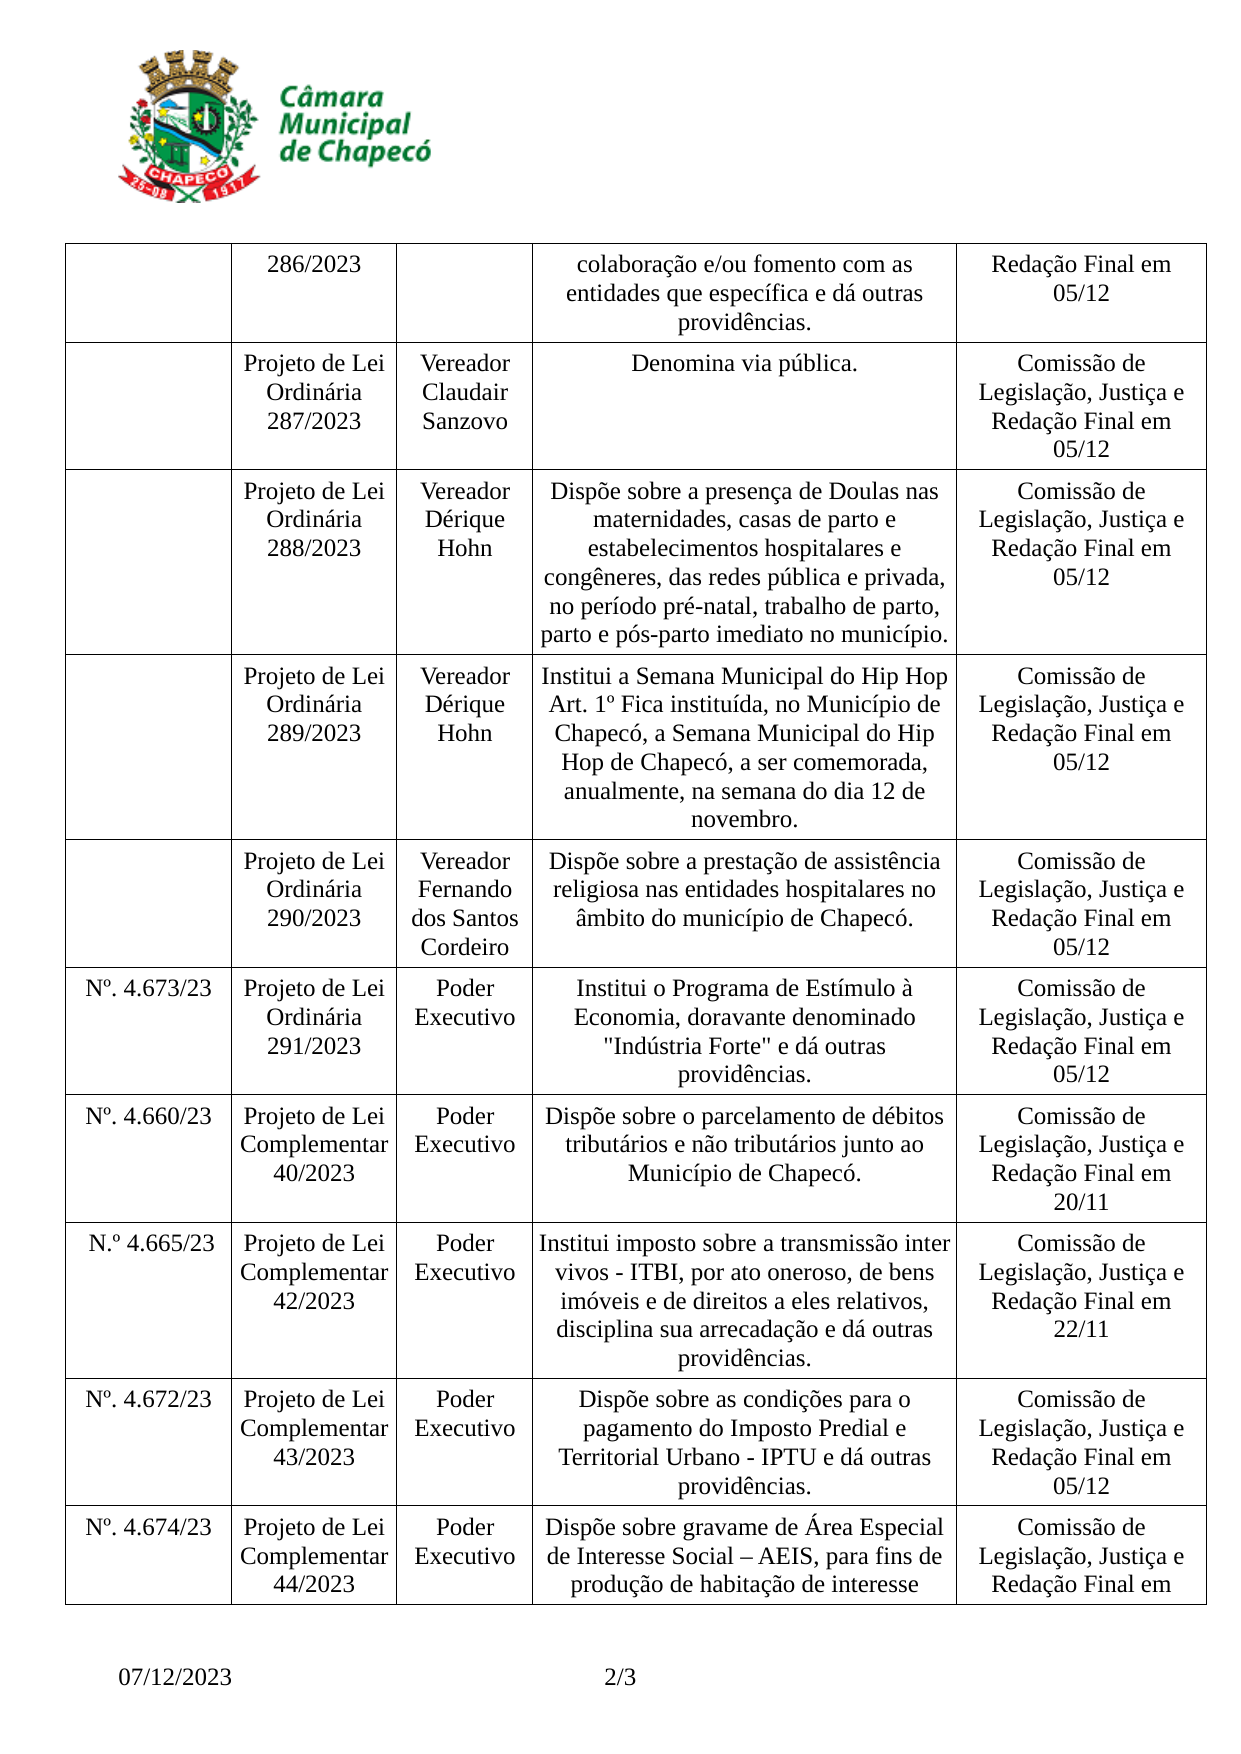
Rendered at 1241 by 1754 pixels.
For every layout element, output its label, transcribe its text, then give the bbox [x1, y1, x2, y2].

table_cell [66, 655, 231, 839]
table_cell Comissão de Legislação, Justiça e Redação Final em 05/12 [957, 655, 1206, 839]
picture [118, 50, 431, 203]
table_cell Projeto de Lei Complementar 44/2023 [232, 1506, 396, 1604]
table_cell Poder Executivo [397, 1223, 532, 1378]
table_cell [66, 343, 231, 469]
table_cell Poder Executivo [397, 1379, 532, 1505]
table_cell 286/2023 [232, 244, 396, 342]
table_cell [66, 470, 231, 654]
table_cell Nº. 4.660/23 [66, 1095, 231, 1222]
table_cell Poder Executivo [397, 968, 532, 1094]
table_cell [66, 840, 231, 967]
table_cell Institui imposto sobre a transmissão inter vivos - ITBI, por ato oneroso, de bens imóveis e de direitos a eles relativos, disciplina sua arrecadação e dá outras providências. [533, 1223, 956, 1378]
table_cell N.º 4.665/23 [66, 1223, 231, 1378]
table_cell Dispõe sobre gravame de Área Especial de Interesse Social – AEIS, para fins de produção de habitação de interesse [533, 1506, 956, 1604]
table_cell Comissão de Legislação, Justiça e Redação Final em 05/12 [957, 470, 1206, 654]
table_cell Projeto de Lei Complementar 43/2023 [232, 1379, 396, 1505]
table_cell Nº. 4.673/23 [66, 968, 231, 1094]
table_cell Projeto de Lei Ordinária 287/2023 [232, 343, 396, 469]
table_cell Projeto de Lei Complementar 40/2023 [232, 1095, 396, 1222]
table_cell Projeto de Lei Ordinária 290/2023 [232, 840, 396, 967]
table_cell Comissão de Legislação, Justiça e Redação Final em 05/12 [957, 1379, 1206, 1505]
table_cell Institui a Semana Municipal do Hip Hop Art. 1º Fica instituída, no Município de Chapecó, a Semana Municipal do Hip Hop de Chapecó, a ser comemorada, anualmente, na semana do dia 12 de novembro. [533, 655, 956, 839]
table_cell Projeto de Lei Ordinária 289/2023 [232, 655, 396, 839]
table_cell Dispõe sobre as condições para o pagamento do Imposto Predial e Territorial Urbano - IPTU e dá outras providências. [533, 1379, 956, 1505]
table_cell [397, 244, 532, 342]
table_cell Institui o Programa de Estímulo à Economia, doravante denominado "Indústria Forte" e dá outras providências. [533, 968, 956, 1094]
table_cell Comissão de Legislação, Justiça e Redação Final em 05/12 [957, 343, 1206, 469]
table_cell Denomina via pública. [533, 343, 956, 469]
table_cell Vereador Dérique Hohn [397, 470, 532, 654]
table_cell Comissão de Legislação, Justiça e Redação Final em 05/12 [957, 968, 1206, 1094]
table_cell Comissão de Legislação, Justiça e Redação Final em 22/11 [957, 1223, 1206, 1378]
table_cell [66, 244, 231, 342]
table_cell Vereador Dérique Hohn [397, 655, 532, 839]
table_cell Redação Final em 05/12 [957, 244, 1206, 342]
table_cell Nº. 4.674/23 [66, 1506, 231, 1604]
table_cell Projeto de Lei Ordinária 288/2023 [232, 470, 396, 654]
table_cell Vereador Fernando dos Santos Cordeiro [397, 840, 532, 967]
table_cell Dispõe sobre a prestação de assistência religiosa nas entidades hospitalares no âmbito do município de Chapecó. [533, 840, 956, 967]
table_cell Projeto de Lei Ordinária 291/2023 [232, 968, 396, 1094]
table_cell Vereador Claudair Sanzovo [397, 343, 532, 469]
table_cell Dispõe sobre o parcelamento de débitos tributários e não tributários junto ao Município de Chapecó. [533, 1095, 956, 1222]
table_cell Poder Executivo [397, 1506, 532, 1604]
table_cell colaboração e/ou fomento com as entidades que específica e dá outras providências. [533, 244, 956, 342]
table_cell Comissão de Legislação, Justiça e Redação Final em 05/12 [957, 840, 1206, 967]
table_cell Poder Executivo [397, 1095, 532, 1222]
table_cell Dispõe sobre a presença de Doulas nas maternidades, casas de parto e estabelecimentos hospitalares e congêneres, das redes pública e privada, no período pré-natal, trabalho de parto, parto e pós-parto imediato no município. [533, 470, 956, 654]
table_cell Nº. 4.672/23 [66, 1379, 231, 1505]
table_cell Comissão de Legislação, Justiça e Redação Final em [957, 1506, 1206, 1604]
table_cell Comissão de Legislação, Justiça e Redação Final em 20/11 [957, 1095, 1206, 1222]
table_cell Projeto de Lei Complementar 42/2023 [232, 1223, 396, 1378]
